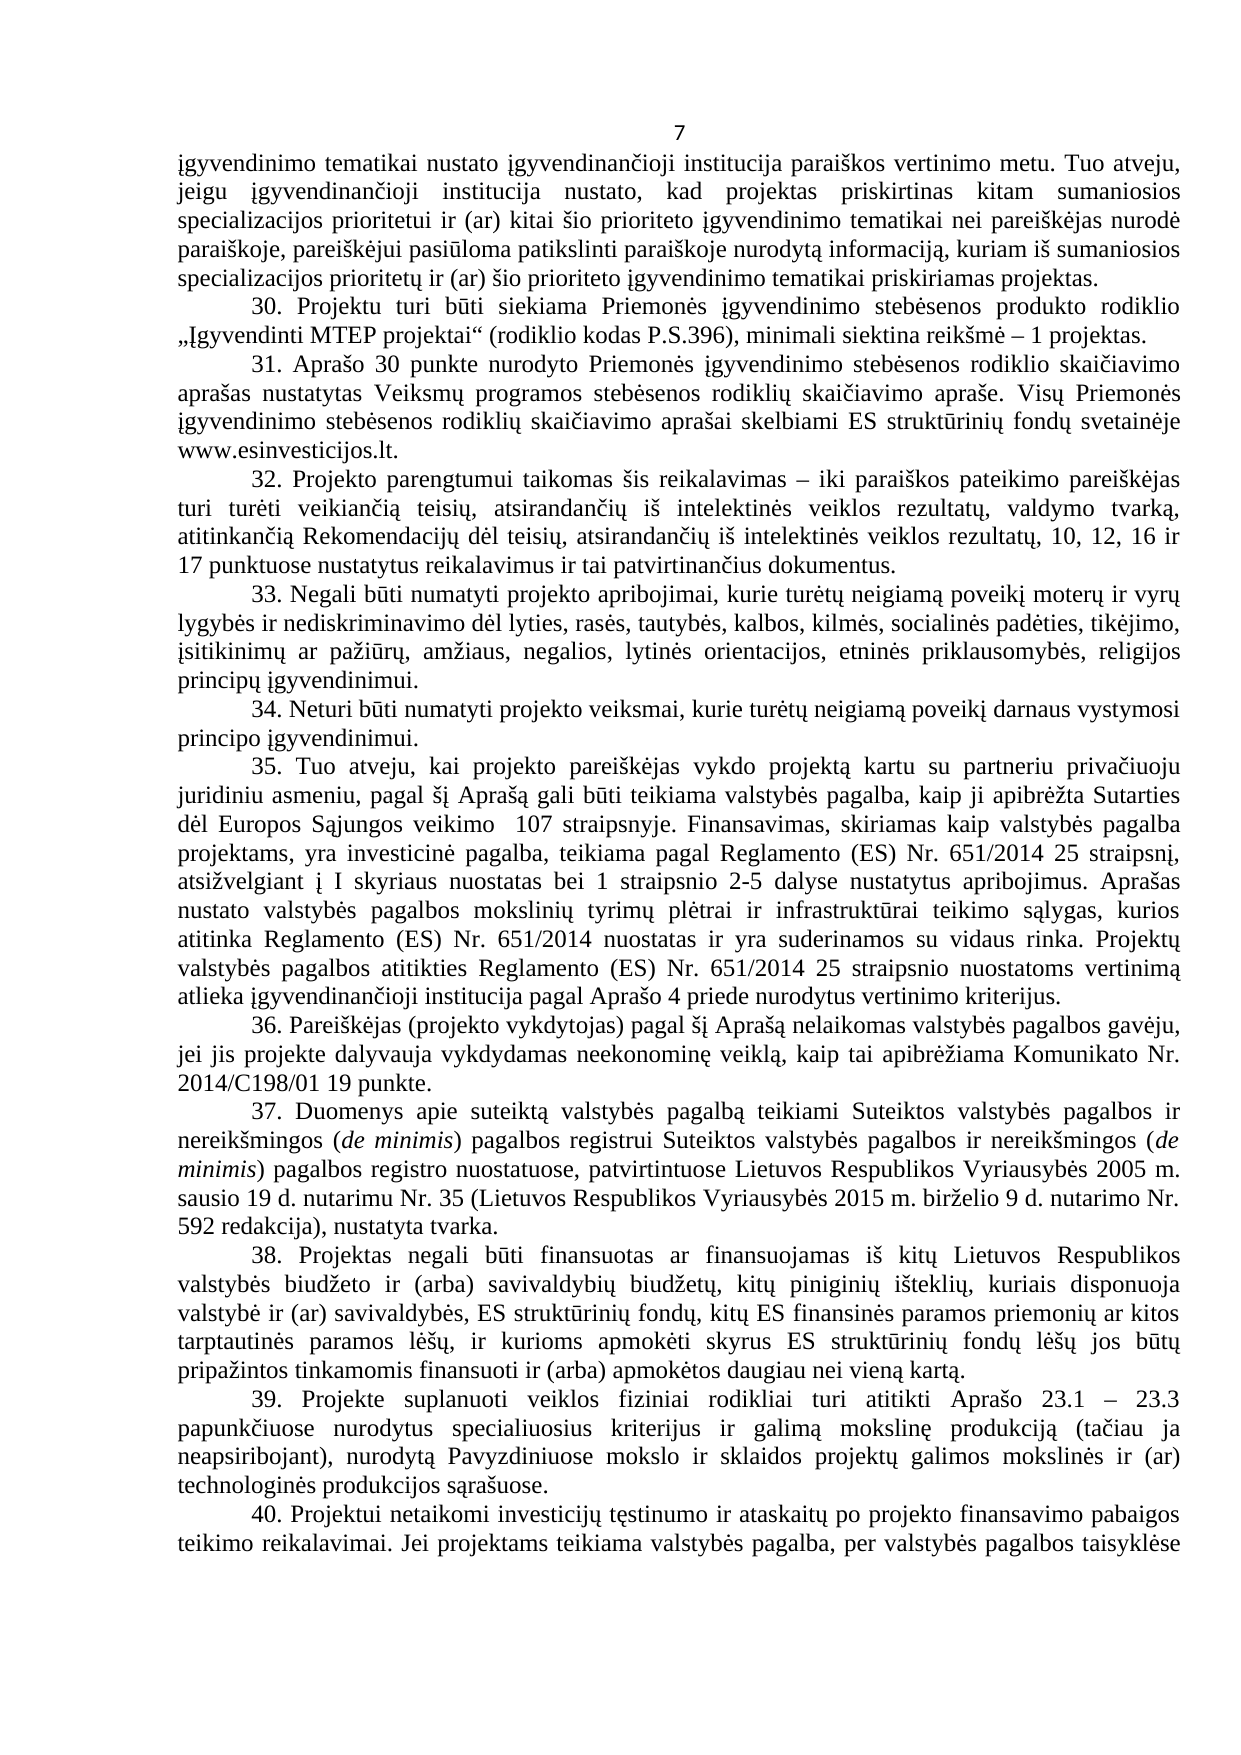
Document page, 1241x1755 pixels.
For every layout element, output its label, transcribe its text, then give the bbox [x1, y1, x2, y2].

text 30. Projektu turi būti siekiama Priemonės įgyvendinimo stebėsenos produkto rodiklio „Įgyvendinti MTEP projektai“ (rodiklio kodas P.S.396), minimali siektina reikšmė – 1 projektas. [177, 291, 1181, 349]
text 32. Projekto parengtumui taikomas šis reikalavimas – iki paraiškos pateikimo pareiškėjas turi turėti veikiančią teisių, atsirandančių iš intelektinės veiklos rezultatų, valdymo tvarką, atitinkančią Rekomendacijų dėl teisių, atsirandančių iš intelektinės veiklos rezultatų, 10, 12, 16 ir 17 punktuose nustatytus reikalavimus ir tai patvirtinančius dokumentus. [177, 464, 1181, 579]
text 40. Projektui netaikomi investicijų tęstinumo ir ataskaitų po projekto finansavimo pabaigos teikimo reikalavimai. Jei projektams teikiama valstybės pagalba, per valstybės pagalbos taisyklėse [177, 1499, 1181, 1556]
text įgyvendinimo tematikai nustato įgyvendinančioji institucija paraiškos vertinimo metu. Tuo atveju, jeigu įgyvendinančioji institucija nustato, kad projektas priskirtinas kitam sumaniosios specializacijos prioritetui ir (ar) kitai šio prioriteto įgyvendinimo tematikai nei pareiškėjas nurodė paraiškoje, pareiškėjui pasiūloma patikslinti paraiškoje nurodytą informaciją, kuriam iš sumaniosios specializacijos prioritetų ir (ar) šio prioriteto įgyvendinimo tematikai priskiriamas projektas. [177, 148, 1181, 291]
text 37. Duomenys apie suteiktą valstybės pagalbą teikiami Suteiktos valstybės pagalbos ir nereikšmingos (de minimis) pagalbos registrui Suteiktos valstybės pagalbos ir nereikšmingos (de minimis) pagalbos registro nuostatuose, patvirtintuose Lietuvos Respublikos Vyriausybės 2005 m. sausio 19 d. nutarimu Nr. 35 (Lietuvos Respublikos Vyriausybės 2015 m. birželio 9 d. nutarimo Nr. 592 redakcija), nustatyta tvarka. [177, 1096, 1181, 1240]
text 36. Pareiškėjas (projekto vykdytojas) pagal šį Aprašą nelaikomas valstybės pagalbos gavėju, jei jis projekte dalyvauja vykdydamas neekonominę veiklą, kaip tai apibrėžiama Komunikato Nr. 2014/C198/01 19 punkte. [177, 1010, 1181, 1096]
text 33. Negali būti numatyti projekto apribojimai, kurie turėtų neigiamą poveikį moterų ir vyrų lygybės ir nediskriminavimo dėl lyties, rasės, tautybės, kalbos, kilmės, socialinės padėties, tikėjimo, įsitikinimų ar pažiūrų, amžiaus, negalios, lytinės orientacijos, etninės priklausomybės, religijos principų įgyvendinimui. [177, 579, 1181, 694]
text 34. Neturi būti numatyti projekto veiksmai, kurie turėtų neigiamą poveikį darnaus vystymosi principo įgyvendinimui. [177, 694, 1181, 751]
text 39. Projekte suplanuoti veiklos fiziniai rodikliai turi atitikti Aprašo 23.1 – 23.3 papunkčiuose nurodytus specialiuosius kriterijus ir galimą mokslinę produkciją (tačiau ja neapsiribojant), nurodytą Pavyzdiniuose mokslo ir sklaidos projektų galimos mokslinės ir (ar) technologinės produkcijos sąrašuose. [177, 1384, 1181, 1499]
text 31. Aprašo 30 punkte nurodyto Priemonės įgyvendinimo stebėsenos rodiklio skaičiavimo aprašas nustatytas Veiksmų programos stebėsenos rodiklių skaičiavimo apraše. Visų Priemonės įgyvendinimo stebėsenos rodiklių skaičiavimo aprašai skelbiami ES struktūrinių fondų svetainėje www.esinvesticijos.lt. [177, 349, 1181, 464]
text 35. Tuo atveju, kai projekto pareiškėjas vykdo projektą kartu su partneriu privačiuoju juridiniu asmeniu, pagal šį Aprašą gali būti teikiama valstybės pagalba, kaip ji apibrėžta Sutarties dėl Europos Sąjungos veikimo 107 straipsnyje. Finansavimas, skiriamas kaip valstybės pagalba projektams, yra investicinė pagalba, teikiama pagal Reglamento (ES) Nr. 651/2014 25 straipsnį, atsižvelgiant į I skyriaus nuostatas bei 1 straipsnio 2-5 dalyse nustatytus apribojimus. Aprašas nustato valstybės pagalbos mokslinių tyrimų plėtrai ir infrastruktūrai teikimo sąlygas, kurios atitinka Reglamento (ES) Nr. 651/2014 nuostatas ir yra suderinamos su vidaus rinka. Projektų valstybės pagalbos atitikties Reglamento (ES) Nr. 651/2014 25 straipsnio nuostatoms vertinimą atlieka įgyvendinančioji institucija pagal Aprašo 4 priede nurodytus vertinimo kriterijus. [177, 751, 1181, 1010]
text 38. Projektas negali būti finansuotas ar finansuojamas iš kitų Lietuvos Respublikos valstybės biudžeto ir (arba) savivaldybių biudžetų, kitų piniginių išteklių, kuriais disponuoja valstybė ir (ar) savivaldybės, ES struktūrinių fondų, kitų ES finansinės paramos priemonių ar kitos tarptautinės paramos lėšų, ir kurioms apmokėti skyrus ES struktūrinių fondų lėšų jos būtų pripažintos tinkamomis finansuoti ir (arba) apmokėtos daugiau nei vieną kartą. [177, 1240, 1181, 1384]
